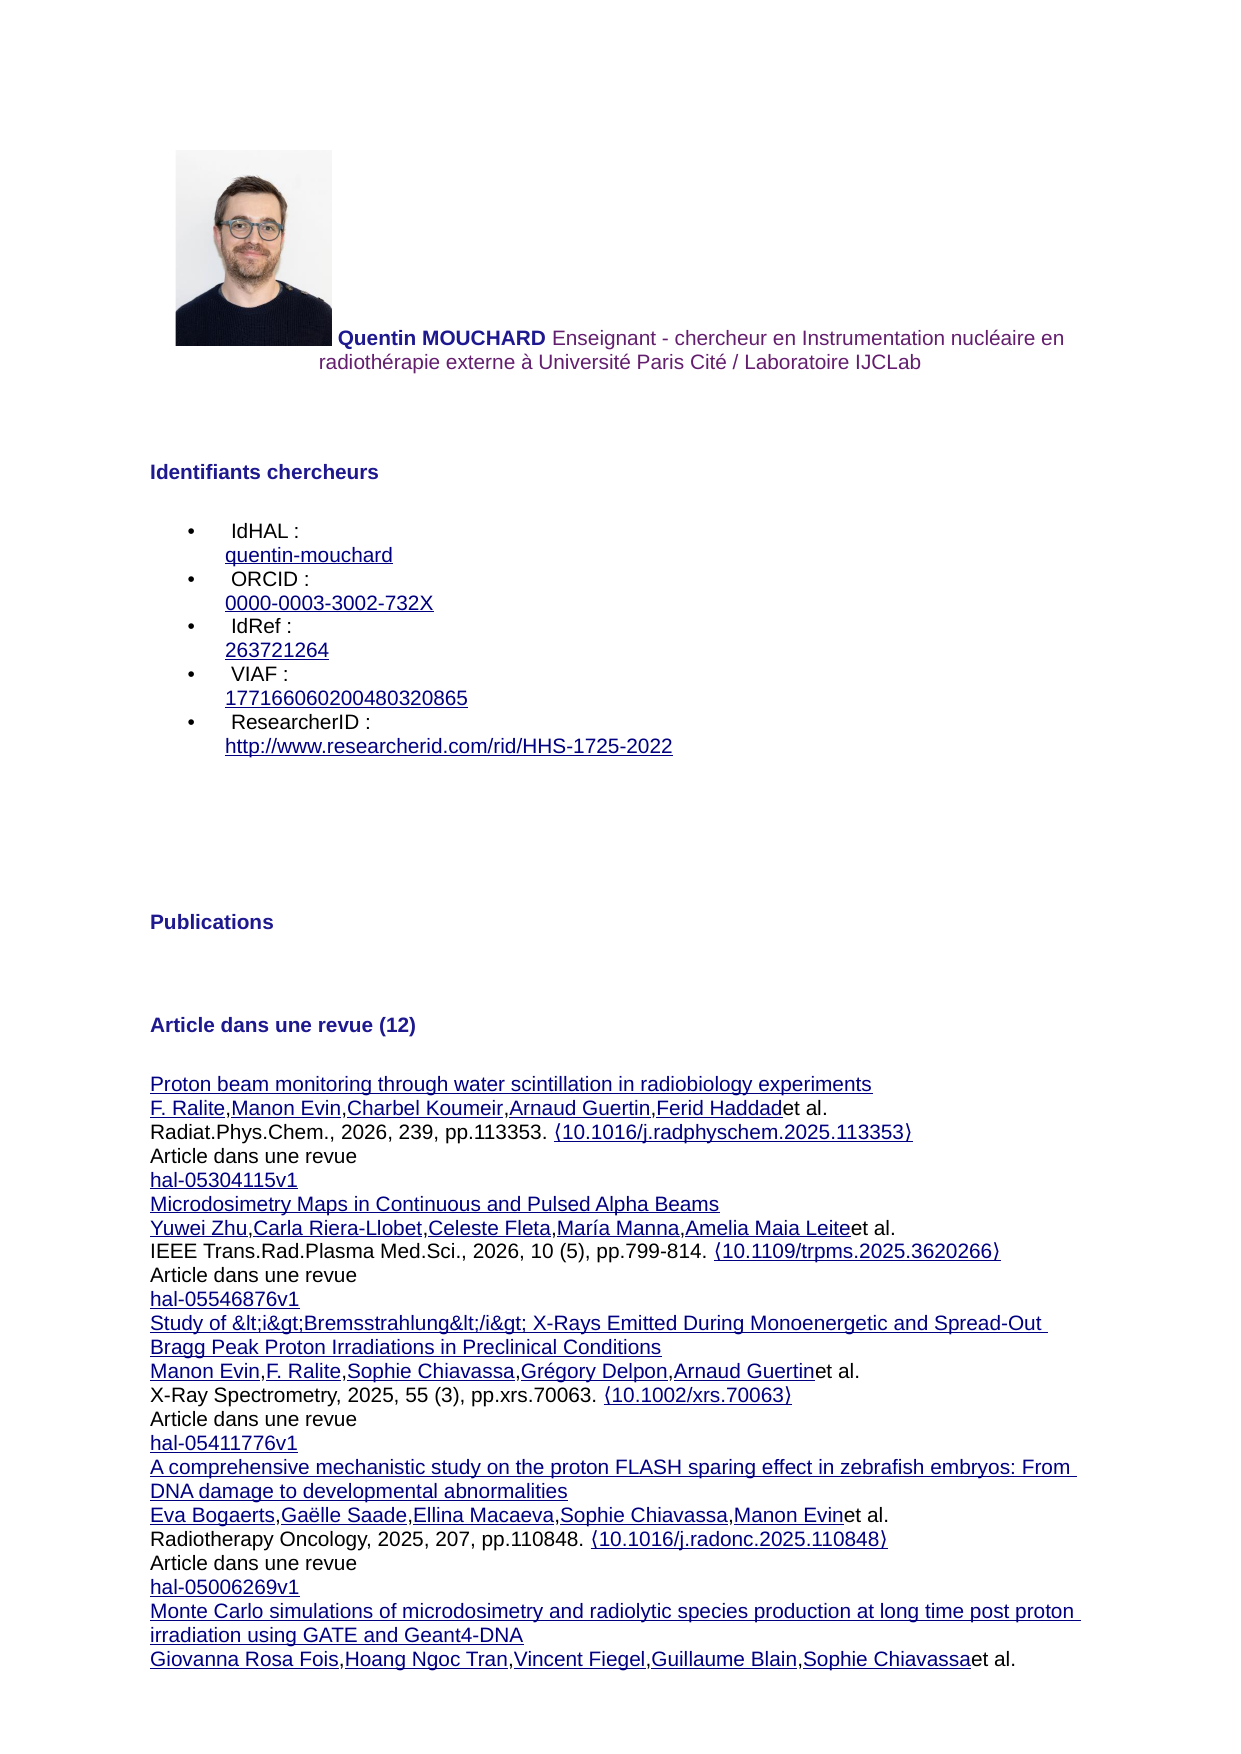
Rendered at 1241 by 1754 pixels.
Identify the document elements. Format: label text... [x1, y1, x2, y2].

table_cell Monte Carlo simulations of microdosimetry and radiolytic species production at long time post proton irradiation using GATE and Geant4‐DNA Giovanna Rosa Fois,Hoang Ngoc Tran,Vincent Fiegel,Guillaume Blain,Sophie Chiavassaet al. [150, 1599, 1090, 1671]
table_header Proton beam monitoring through water scintillation in radiobiology experiments F. Ralite,Manon Evin,Charbel Koumeir,Arnaud Guertin,Ferid Haddadet al. Radiat.Phys.Chem., 2026, 239, pp.113353. ⟨10.1016/j.radphyschem.2025.113353⟩ Article dans une revue hal-05304115v1 [150, 1072, 1090, 1191]
picture [175, 150, 332, 346]
subtitle Publications [150, 910, 1090, 934]
list ORCID : [187, 566, 1090, 590]
subtitle Article dans une revue (12) [150, 1013, 1090, 1037]
table_cell Study of &lt;i&gt;Bremsstrahlung&lt;/i&gt; X‐Rays Emitted During Monoenergetic and Spread‐Out Bragg Peak Proton Irradiations in Preclinical Conditions Manon Evin,F. Ralite,Sophie Chiavassa,Grégory Delpon,Arnaud Guertinet al. X-Ray Spectrometry, 2025, 55 (3), pp.xrs.70063. ⟨10.1002/xrs.70063⟩ Article dans une revue hal-05411776v1 [150, 1311, 1090, 1455]
list quentin-mouchard [187, 542, 1090, 566]
list ResearcherID : [187, 710, 1090, 734]
list 0000-0003-3002-732X [187, 590, 1090, 614]
list 177166060200480320865 [187, 686, 1090, 710]
list 263721264 [187, 638, 1090, 662]
list IdHAL : [187, 518, 1090, 542]
subtitle Quentin MOUCHARD Enseignant - chercheur en Instrumentation nucléaire en radiothérapie externe à Université Paris Cité / Laboratoire IJCLab [150, 150, 1090, 374]
subtitle Identifiants chercheurs [150, 460, 1090, 484]
list http://www.researcherid.com/rid/HHS-1725-2022 [187, 734, 1090, 758]
list VIAF : [187, 662, 1090, 686]
table_cell A comprehensive mechanistic study on the proton FLASH sparing effect in zebrafish embryos: From DNA damage to developmental abnormalities Eva Bogaerts,Gaëlle Saade,Ellina Macaeva,Sophie Chiavassa,Manon Evinet al. Radiotherapy Oncology, 2025, 207, pp.110848. ⟨10.1016/j.radonc.2025.110848⟩ Article dans une revue hal-05006269v1 [150, 1455, 1090, 1599]
list IdRef : [187, 614, 1090, 638]
table_cell Microdosimetry Maps in Continuous and Pulsed Alpha Beams Yuwei Zhu,Carla Riera-Llobet,Celeste Fleta,María Manna,Amelia Maia Leiteet al. IEEE Trans.Rad.Plasma Med.Sci., 2026, 10 (5), pp.799-814. ⟨10.1109/trpms.2025.3620266⟩ Article dans une revue hal-05546876v1 [150, 1191, 1090, 1311]
